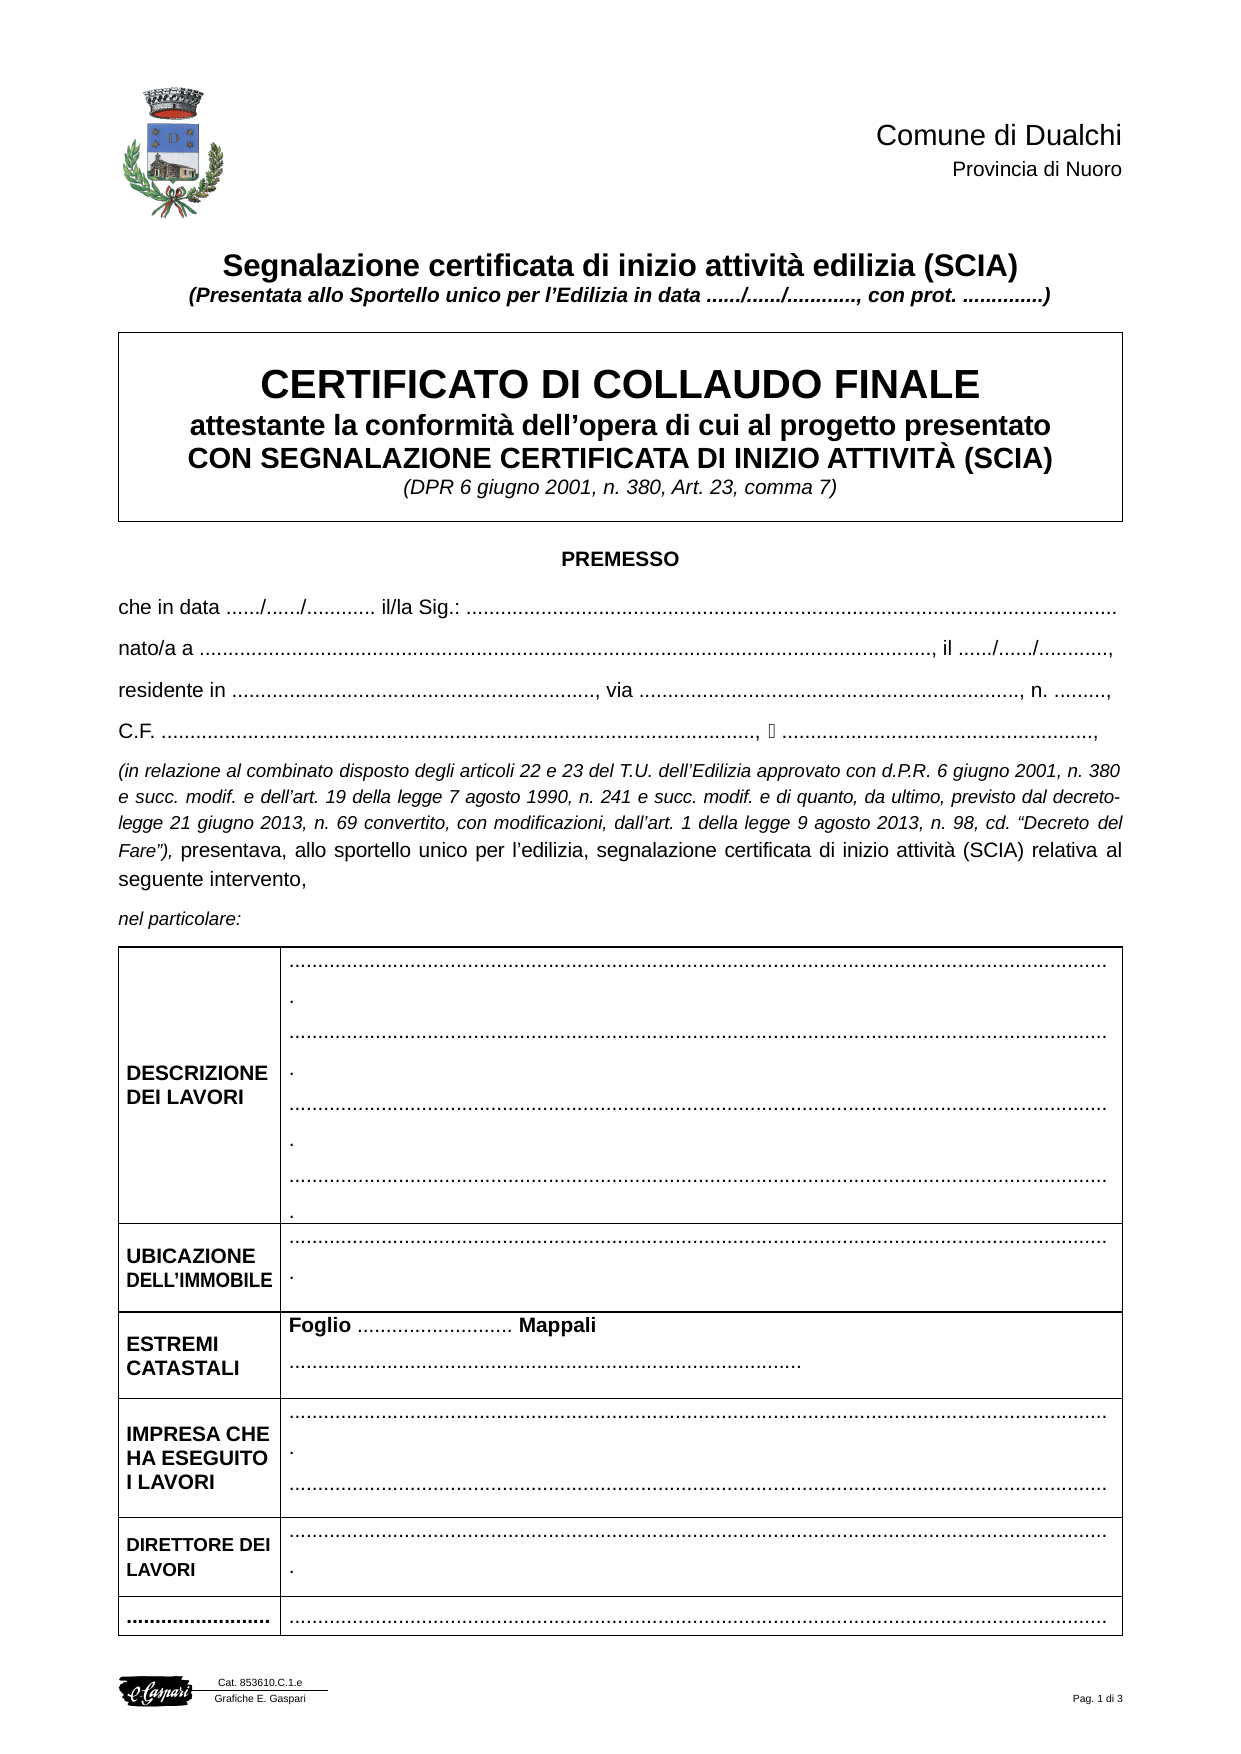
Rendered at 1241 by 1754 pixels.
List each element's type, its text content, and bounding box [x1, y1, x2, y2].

text che in data ....../....../............ il/la Sig.: ................................................................................................................. [118, 595, 1122, 619]
table_header CERTIFICATO DI COLLAUDO FINALE attestante la conformità dell’opera di cui al progetto presentato CON SEGNALAZIONE CERTIFICATA DI INIZIO ATTIVITÀ (SCIA) (DPR 6 giugno 2001, n. 380, Art. 23, comma 7) [119, 333, 1122, 521]
picture [118, 1675, 193, 1707]
table_cell ............................................................................................................................................... ............................................................................................................................................... [281, 1224, 1122, 1311]
text residente in ..............................................................., via .................................................................., n. ........., [118, 677, 1122, 701]
table_cell ......................... [119, 1597, 280, 1635]
text nato/a a ..............................................................................................................................., il ....../....../............, [118, 636, 1122, 660]
subtitle PREMESSO [118, 547, 1122, 571]
text Comune di Dualchi [224, 118, 1122, 152]
table_cell ............................................................................................................................................... ............................................................................................................................................... [281, 1518, 1122, 1596]
table_header ............................................................................................................................................... ............................................................................................................................................... ............................................................................................................................................... ............................................................................................................................................... [281, 948, 1122, 1223]
table_cell ............................................................................................................................................... ............................................................................................................................................... Cod. Fisc. ..................................................................  ..................................................... [281, 1399, 1122, 1517]
table_cell UBICAZIONE DELL’IMMOBILE [119, 1224, 280, 1311]
table_cell DIRETTORE DEI LAVORI [119, 1518, 280, 1596]
text nel particolare: [118, 908, 1122, 930]
picture [122, 87, 224, 219]
title Segnalazione certificata di inizio attività edilizia (SCIA) [118, 247, 1122, 283]
text C.F. .......................................................................................................,  ......................................................, [118, 719, 1122, 743]
table_cell IMPRESA CHE HA ESEGUITO I LAVORI [119, 1399, 280, 1517]
table_cell Foglio ........................... Mappali ......................................................................................... ............................................................................................................................................... [281, 1313, 1122, 1398]
table_header DESCRIZIONE DEI LAVORI [119, 948, 280, 1223]
table_cell ............................................................................................................................................... ............................................................................................................................................... [281, 1597, 1122, 1635]
text (Presentata allo Sportello unico per l’Edilizia in data ....../....../............, con prot. ..............) [118, 283, 1122, 307]
text Provincia di Nuoro [224, 157, 1122, 181]
table_cell ESTREMI CATASTALI [119, 1313, 280, 1398]
text (in relazione al combinato disposto degli articoli 22 e 23 del T.U. dell’Edilizia approvato con d.P.R. 6 giugno 2001, n. 380 e succ. modif. e dell’art. 19 della legge 7 agosto 1990, n. 241 e succ. modif. e di quanto, da ultimo, previsto dal decreto-legge 21 giugno 2013, n. 69 convertito, con modificazioni, dall’art. 1 della legge 9 agosto 2013, n. 98, cd. “Decreto del Fare”), presentava, allo sportello unico per l’edilizia, segnalazione certificata di inizio attività (SCIA) relativa al seguente intervento, [118, 760, 1122, 891]
